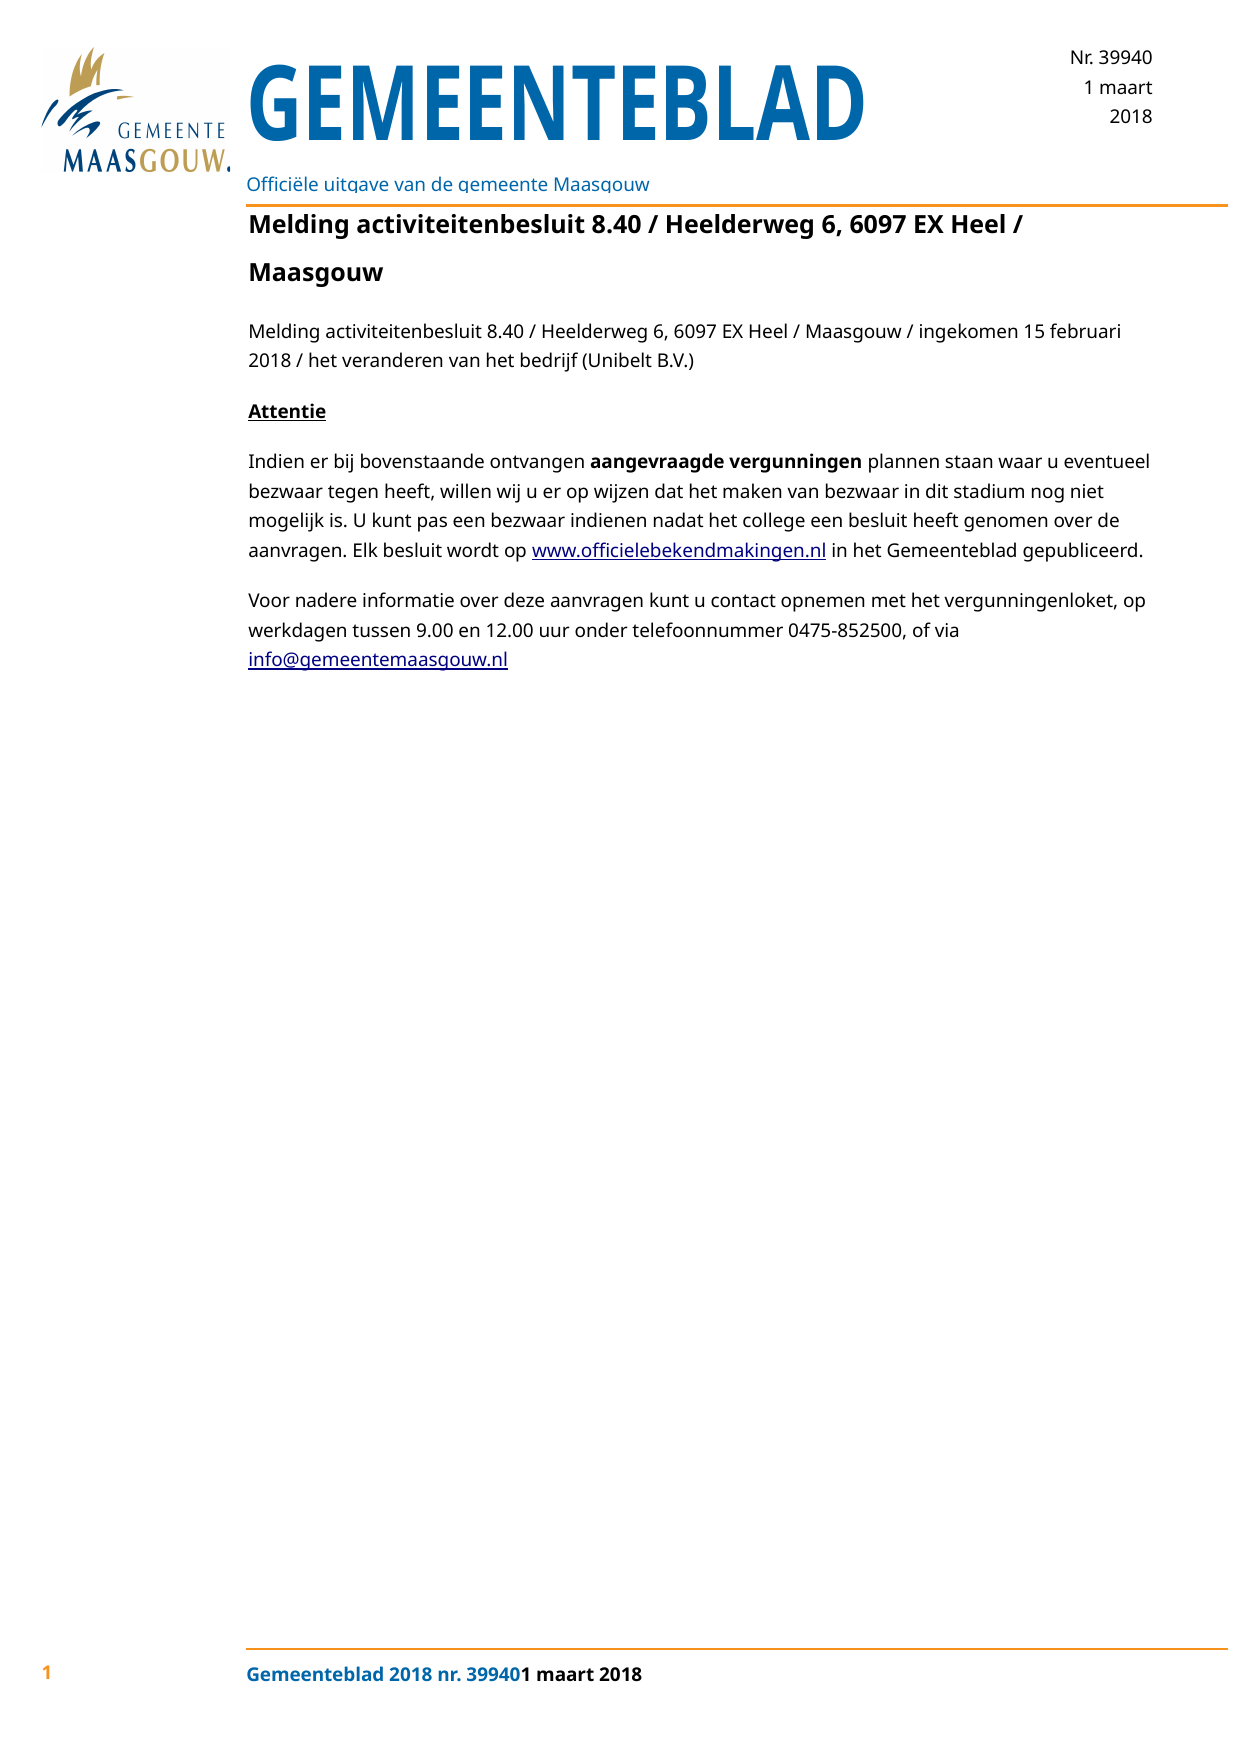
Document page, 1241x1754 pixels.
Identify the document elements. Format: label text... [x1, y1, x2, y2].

text Melding activiteitenbesluit 8.40 / Heelderweg 6, 6097 EX Heel / Maasgouw [248, 207, 1152, 288]
picture [41, 47, 231, 172]
text Melding activiteitenbesluit 8.40 / Heelderweg 6, 6097 EX Heel / Maasgouw / ingekomen 15 februari 2018 / het veranderen van het bedrijf (Unibelt B.V.) [248, 318, 1152, 373]
text Indien er bij bovenstaande ontvangen aangevraagde vergunningen plannen staan waar u eventueel bezwaar tegen heeft, willen wij u er op wijzen dat het maken van bezwaar in dit stadium nog niet mogelijk is. U kunt pas een bezwaar indienen nadat het college een besluit heeft genomen over de aanvragen. Elk besluit wordt op www.officielebekendmakingen.nl in het Gemeenteblad gepubliceerd. [248, 448, 1152, 563]
text Voor nadere informatie over deze aanvragen kunt u contact opnemen met het vergunningenloket, op werkdagen tussen 9.00 en 12.00 uur onder telefoonnummer 0475-852500, of via info@gemeentemaasgouw.nl [248, 587, 1152, 672]
text Attentie [248, 398, 1152, 424]
